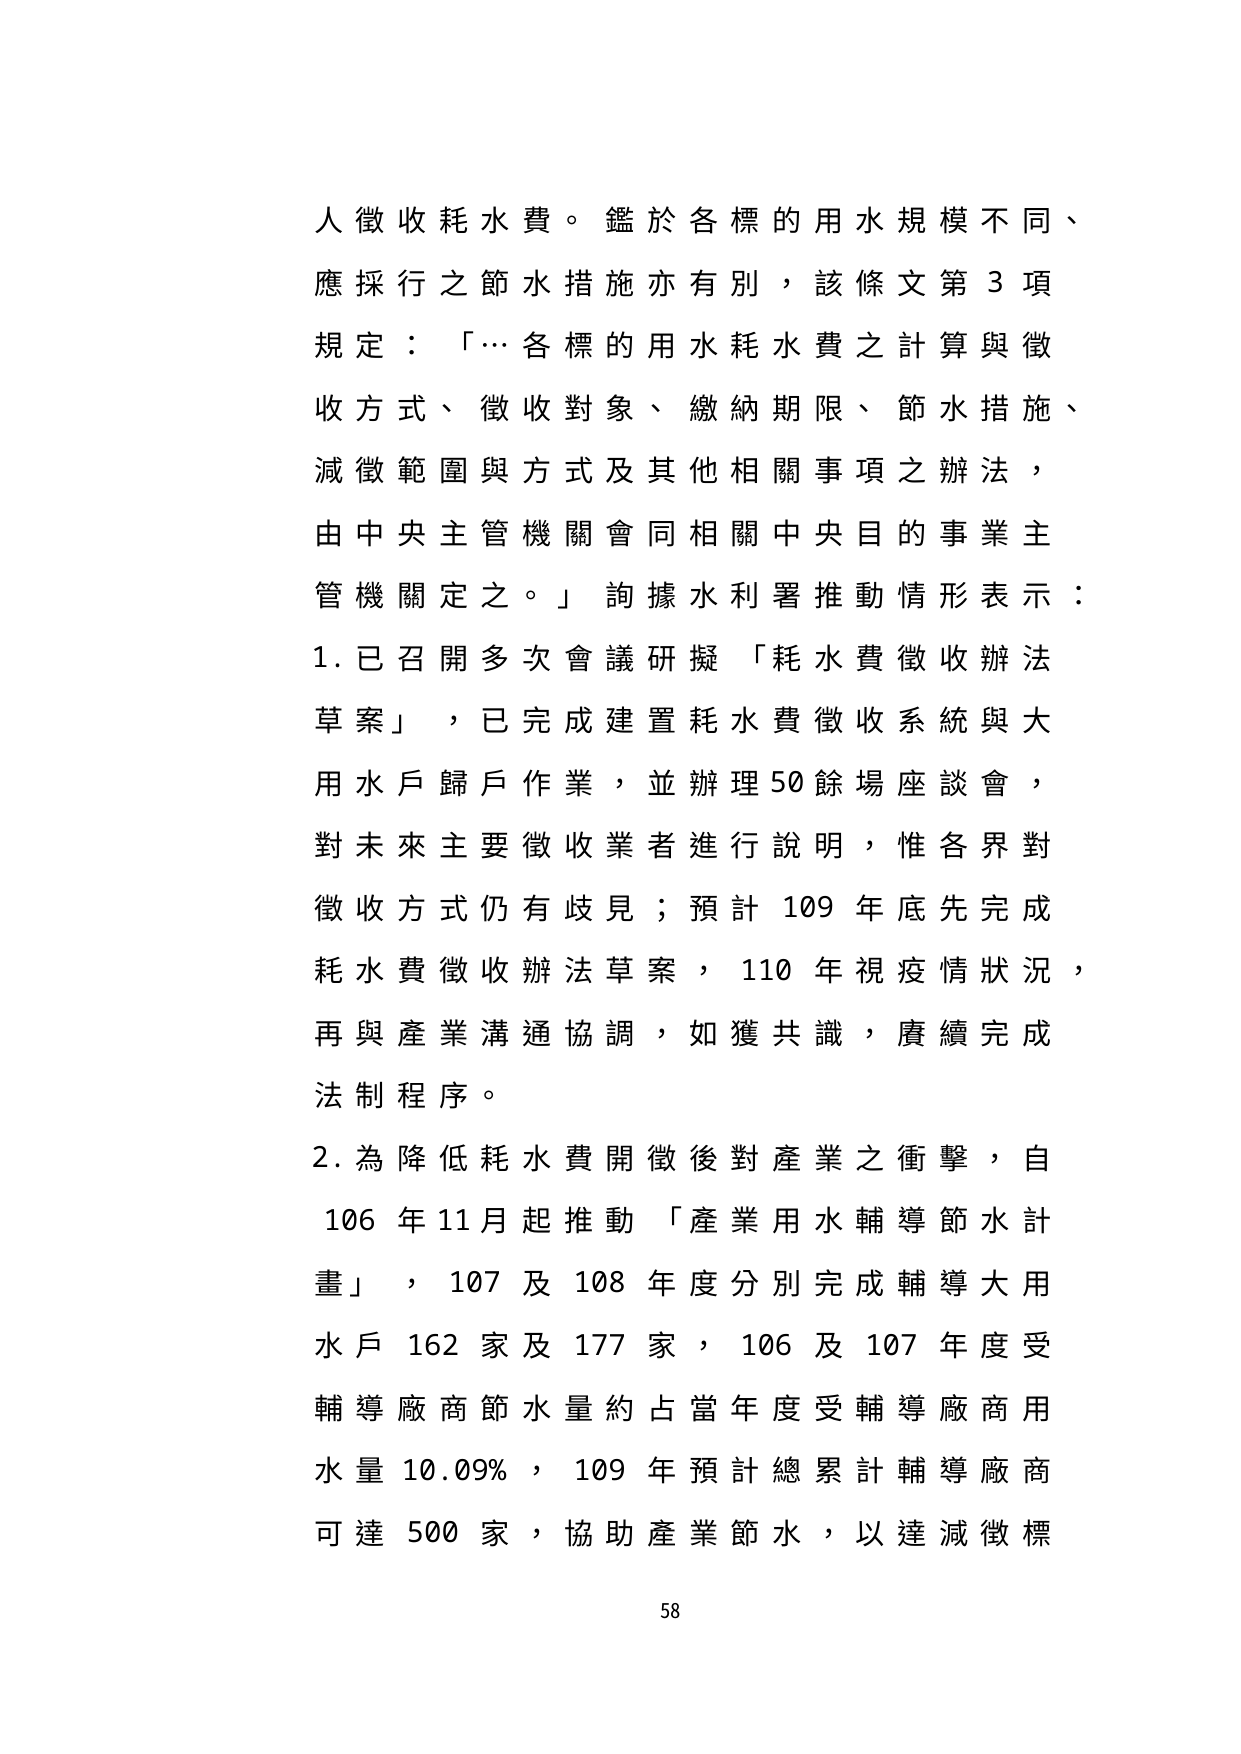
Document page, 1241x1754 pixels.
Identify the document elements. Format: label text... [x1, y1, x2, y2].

text 為強化我國節水政策，水利法於105年5月修正增訂第84條之1第1項明定，中央主管機關得向用水超過一定水量之用水人徵收耗水費。鑑於各標的用水規模不同、應採行之節水措施亦有別，該條文第3項規定：「…各標的用水耗水費之計算與徵收方式、徵收對象、繳納期限、節水措施、減徵範圍與方式及其他相關事項之辦法，由中央主管機關會同相關中央目的事業主管機關定之。」詢據水利署推動情形表示： [271, 177, 1058, 615]
text 1.已召開多次會議研擬「耗水費徵收辦法草案」，已完成建置耗水費徵收系統與大用水戶歸戶作業，並辦理50餘場座談會，對未來主要徵收業者進行說明，惟各界對徵收方式仍有歧見；預計109年底先完成耗水費徵收辦法草案，110年視疫情狀況，再與產業溝通協調，如獲共識，賡續完成法制程序。 [271, 615, 1058, 1115]
text 2.為降低耗水費開徵後對產業之衝擊，自106年11月起推動「產業用水輔導節水計畫」，107及108年度分別完成輔導大用水戶162家及177家，106及107年度受輔導廠商節水量約占當年度受輔導廠商用水量10.09%，109年預計總累計輔導廠商可達500家，協助產業節水，以達減徴標 [271, 1115, 1058, 1552]
